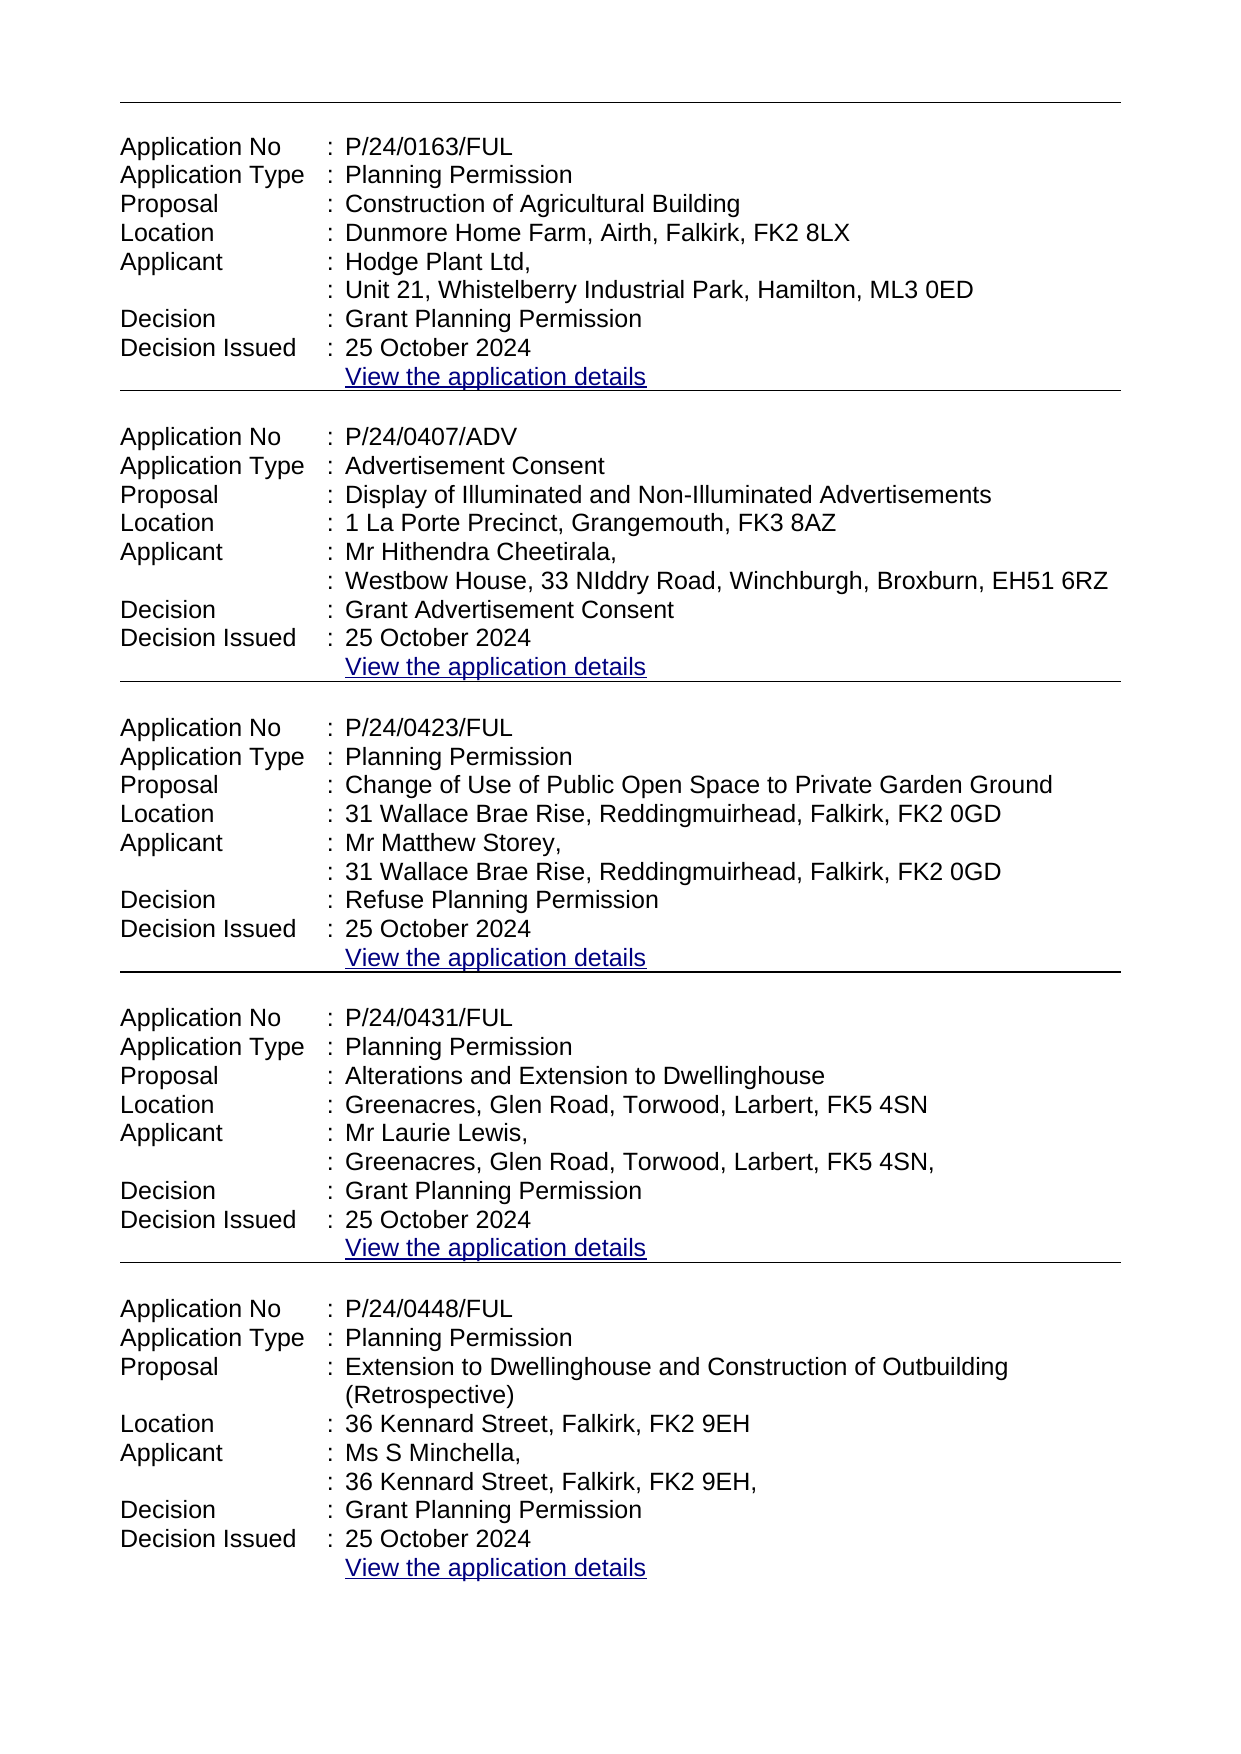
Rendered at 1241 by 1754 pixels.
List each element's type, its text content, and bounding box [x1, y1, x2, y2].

text Application Type : Planning Permission [120, 741, 1121, 770]
text Application Type : Planning Permission [120, 160, 1121, 189]
text Application No : P/24/0407/ADV [120, 422, 1121, 451]
text View the application details [120, 1553, 1121, 1581]
text Location : 31 Wallace Brae Rise, Reddingmuirhead, Falkirk, FK2 0GD [120, 799, 1121, 828]
text Proposal : Change of Use of Public Open Space to Private Garden Ground [120, 770, 1121, 799]
text Decision Issued : 25 October 2024 [120, 623, 1121, 652]
text Proposal : Construction of Agricultural Building [120, 189, 1121, 218]
text Decision : Refuse Planning Permission [120, 885, 1121, 914]
text View the application details [120, 361, 1121, 390]
text : Westbow House, 33 NIddry Road, Winchburgh, Broxburn, EH51 6RZ [120, 566, 1121, 594]
text Applicant : Hodge Plant Ltd, [120, 246, 1121, 275]
text Applicant : Mr Hithendra Cheetirala, [120, 537, 1121, 566]
text Application No : P/24/0431/FUL [120, 1003, 1121, 1032]
text Location : 36 Kennard Street, Falkirk, FK2 9EH [120, 1409, 1121, 1438]
text Decision : Grant Advertisement Consent [120, 594, 1121, 623]
text Application Type : Planning Permission [120, 1032, 1121, 1061]
text : Unit 21, Whistelberry Industrial Park, Hamilton, ML3 0ED [120, 275, 1121, 304]
text Application No : P/24/0448/FUL [120, 1294, 1121, 1323]
text View the application details [120, 943, 1121, 971]
text : Greenacres, Glen Road, Torwood, Larbert, FK5 4SN, [120, 1147, 1121, 1176]
text Application Type : Advertisement Consent [120, 451, 1121, 479]
text View the application details [120, 652, 1121, 681]
text View the application details [120, 1233, 1121, 1262]
text Application Type : Planning Permission [120, 1323, 1121, 1351]
text Decision Issued : 25 October 2024 [120, 914, 1121, 943]
text Decision Issued : 25 October 2024 [120, 1524, 1121, 1553]
text Decision Issued : 25 October 2024 [120, 1204, 1121, 1233]
text Decision : Grant Planning Permission [120, 1176, 1121, 1204]
text Proposal : Extension to Dwellinghouse and Construction of Outbuilding (Retrospective) [120, 1351, 1121, 1409]
text Decision Issued : 25 October 2024 [120, 333, 1121, 361]
text : 31 Wallace Brae Rise, Reddingmuirhead, Falkirk, FK2 0GD [120, 856, 1121, 885]
text Applicant : Mr Laurie Lewis, [120, 1118, 1121, 1147]
text Decision : Grant Planning Permission [120, 1495, 1121, 1524]
text Location : 1 La Porte Precinct, Grangemouth, FK3 8AZ [120, 508, 1121, 537]
text Decision : Grant Planning Permission [120, 304, 1121, 333]
text : 36 Kennard Street, Falkirk, FK2 9EH, [120, 1466, 1121, 1495]
text Applicant : Mr Matthew Storey, [120, 828, 1121, 856]
text Location : Dunmore Home Farm, Airth, Falkirk, FK2 8LX [120, 218, 1121, 246]
text Applicant : Ms S Minchella, [120, 1438, 1121, 1466]
text Proposal : Alterations and Extension to Dwellinghouse [120, 1061, 1121, 1089]
text Proposal : Display of Illuminated and Non-Illuminated Advertisements [120, 479, 1121, 508]
text Application No : P/24/0163/FUL [120, 131, 1121, 160]
text Application No : P/24/0423/FUL [120, 713, 1121, 741]
text Location : Greenacres, Glen Road, Torwood, Larbert, FK5 4SN [120, 1089, 1121, 1118]
